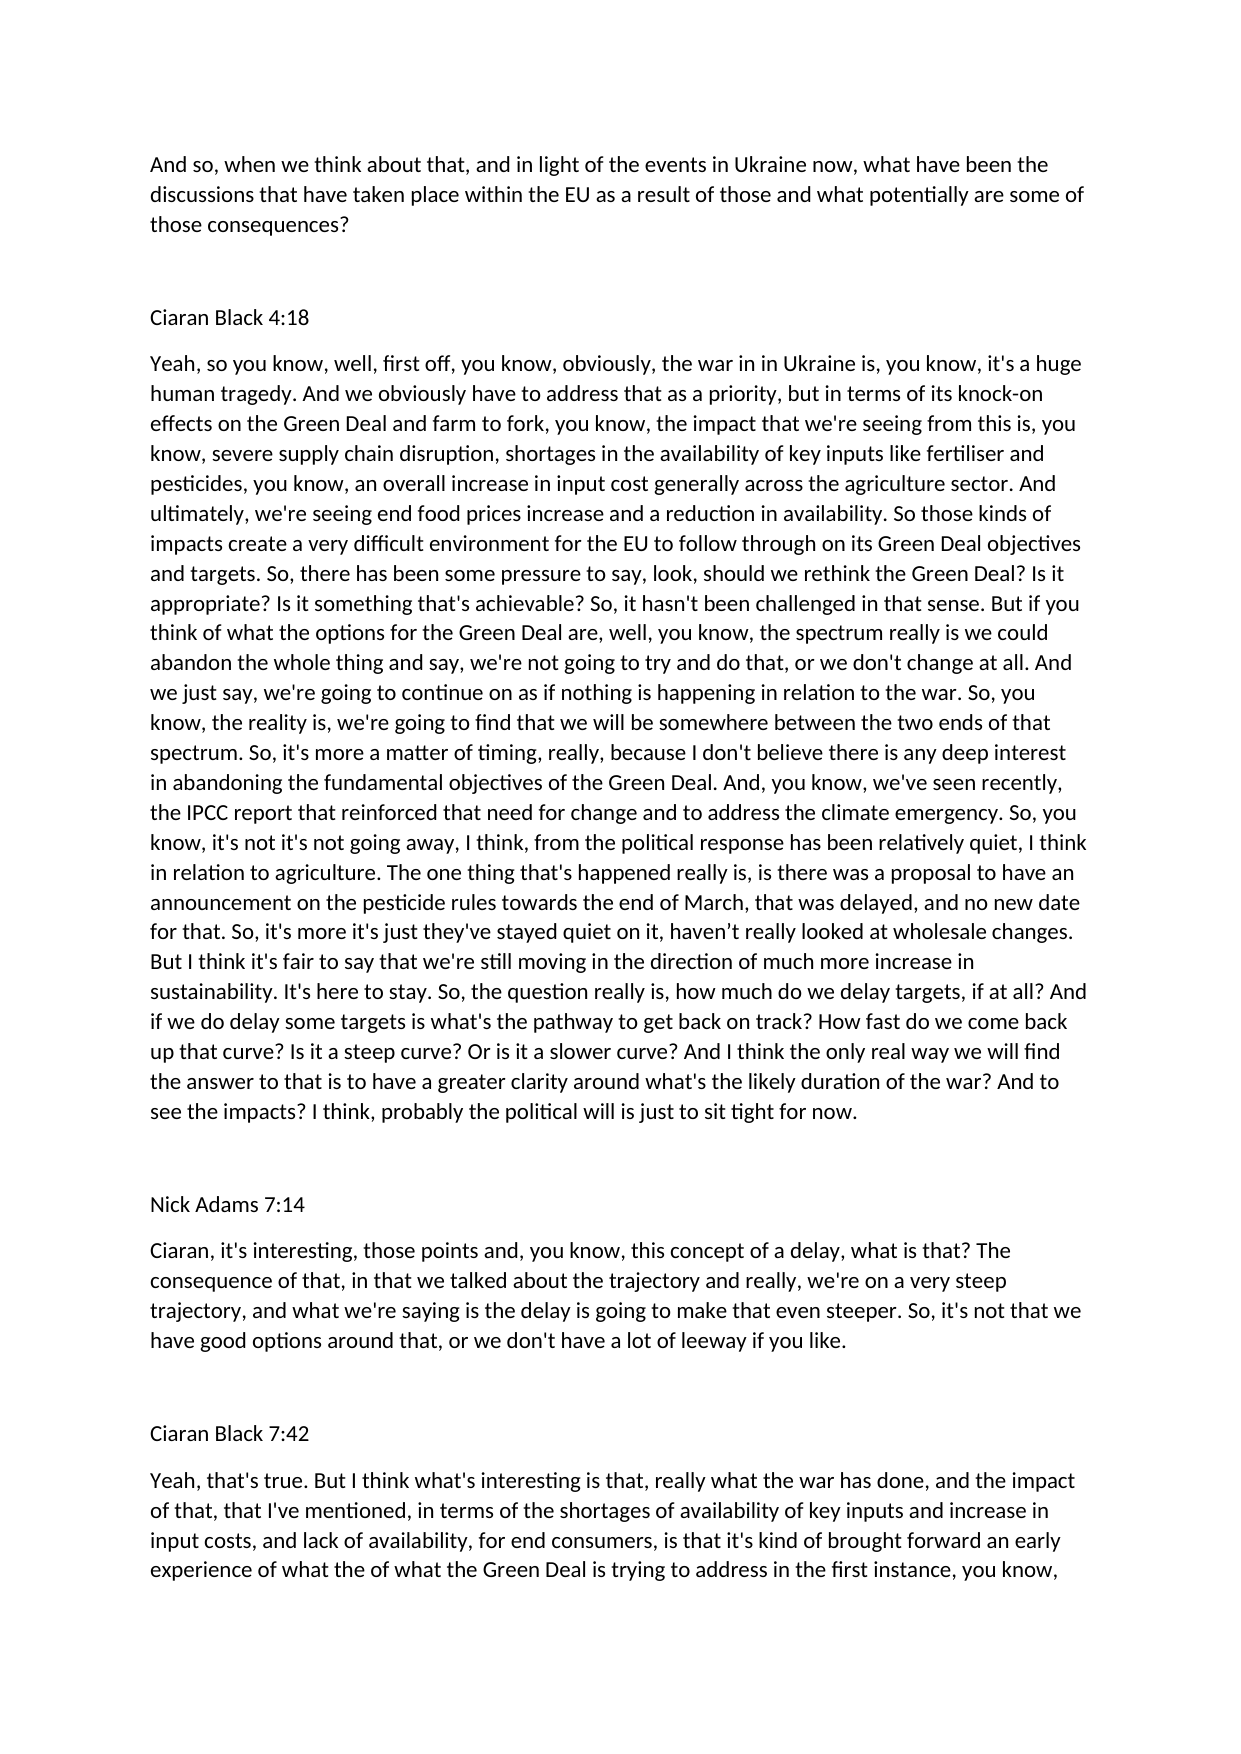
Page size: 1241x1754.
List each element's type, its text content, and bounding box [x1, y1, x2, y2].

text Yeah, so you know, well, first off, you know, obviously, the war in in Ukraine is, you know, it's a huge human tragedy. And we obviously have to address that as a priority, but in terms of its knock-on effects on the Green Deal and farm to fork, you know, the impact that we're seeing from this is, you know, severe supply chain disruption, shortages in the availability of key inputs like fertiliser and pesticides, you know, an overall increase in input cost generally across the agriculture sector. And ultimately, we're seeing end food prices increase and a reduction in availability. So those kinds of impacts create a very difficult environment for the EU to follow through on its Green Deal objectives and targets. So, there has been some pressure to say, look, should we rethink the Green Deal? Is it appropriate? Is it something that's achievable? So, it hasn't been challenged in that sense. But if you think of what the options for the Green Deal are, well, you know, the spectrum really is we could abandon the whole thing and say, we're not going to try and do that, or we don't change at all. And we just say, we're going to continue on as if nothing is happening in relation to the war. So, you know, the reality is, we're going to find that we will be somewhere between the two ends of that spectrum. So, it's more a matter of timing, really, because I don't believe there is any deep interest in abandoning the fundamental objectives of the Green Deal. And, you know, we've seen recently, the IPCC report that reinforced that need for change and to address the climate emergency. So, you know, it's not it's not going away, I think, from the political response has been relatively quiet, I think in relation to agriculture. The one thing that's happened really is, is there was a proposal to have an announcement on the pesticide rules towards the end of March, that was delayed, and no new date for that. So, it's more it's just they've stayed quiet on it, haven’t really looked at wholesale changes. But I think it's fair to say that we're still moving in the direction of much more increase in sustainability. It's here to stay. So, the question really is, how much do we delay targets, if at all? And if we do delay some targets is what's the pathway to get back on track? How fast do we come back up that curve? Is it a steep curve? Or is it a slower curve? And I think the only real way we will find the answer to that is to have a greater clarity around what's the likely duration of the war? And to see the impacts? I think, probably the political will is just to sit tight for now. [150, 349, 1090, 1125]
text Ciaran, it's interesting, those points and, you know, this concept of a delay, what is that? The consequence of that, in that we talked about the trajectory and really, we're on a very steep trajectory, and what we're saying is the delay is going to make that even steeper. So, it's not that we have good options around that, or we don't have a lot of leeway if you like. [150, 1237, 1090, 1354]
text Yeah, that's true. But I think what's interesting is that, really what the war has done, and the impact of that, that I've mentioned, in terms of the shortages of availability of key inputs and increase in input costs, and lack of availability, for end consumers, is that it's kind of brought forward an early experience of what the of what the Green Deal is trying to address in the first instance, you know, [150, 1466, 1090, 1584]
text Ciaran Black 7:42 [150, 1419, 1090, 1447]
text Ciaran Black 4:18 [150, 303, 1090, 331]
text Nick Adams 7:14 [150, 1190, 1090, 1218]
text And so, when we think about that, and in light of the events in Ukraine now, what have been the discussions that have taken place within the EU as a result of those and what potentially are some of those consequences? [150, 150, 1090, 238]
